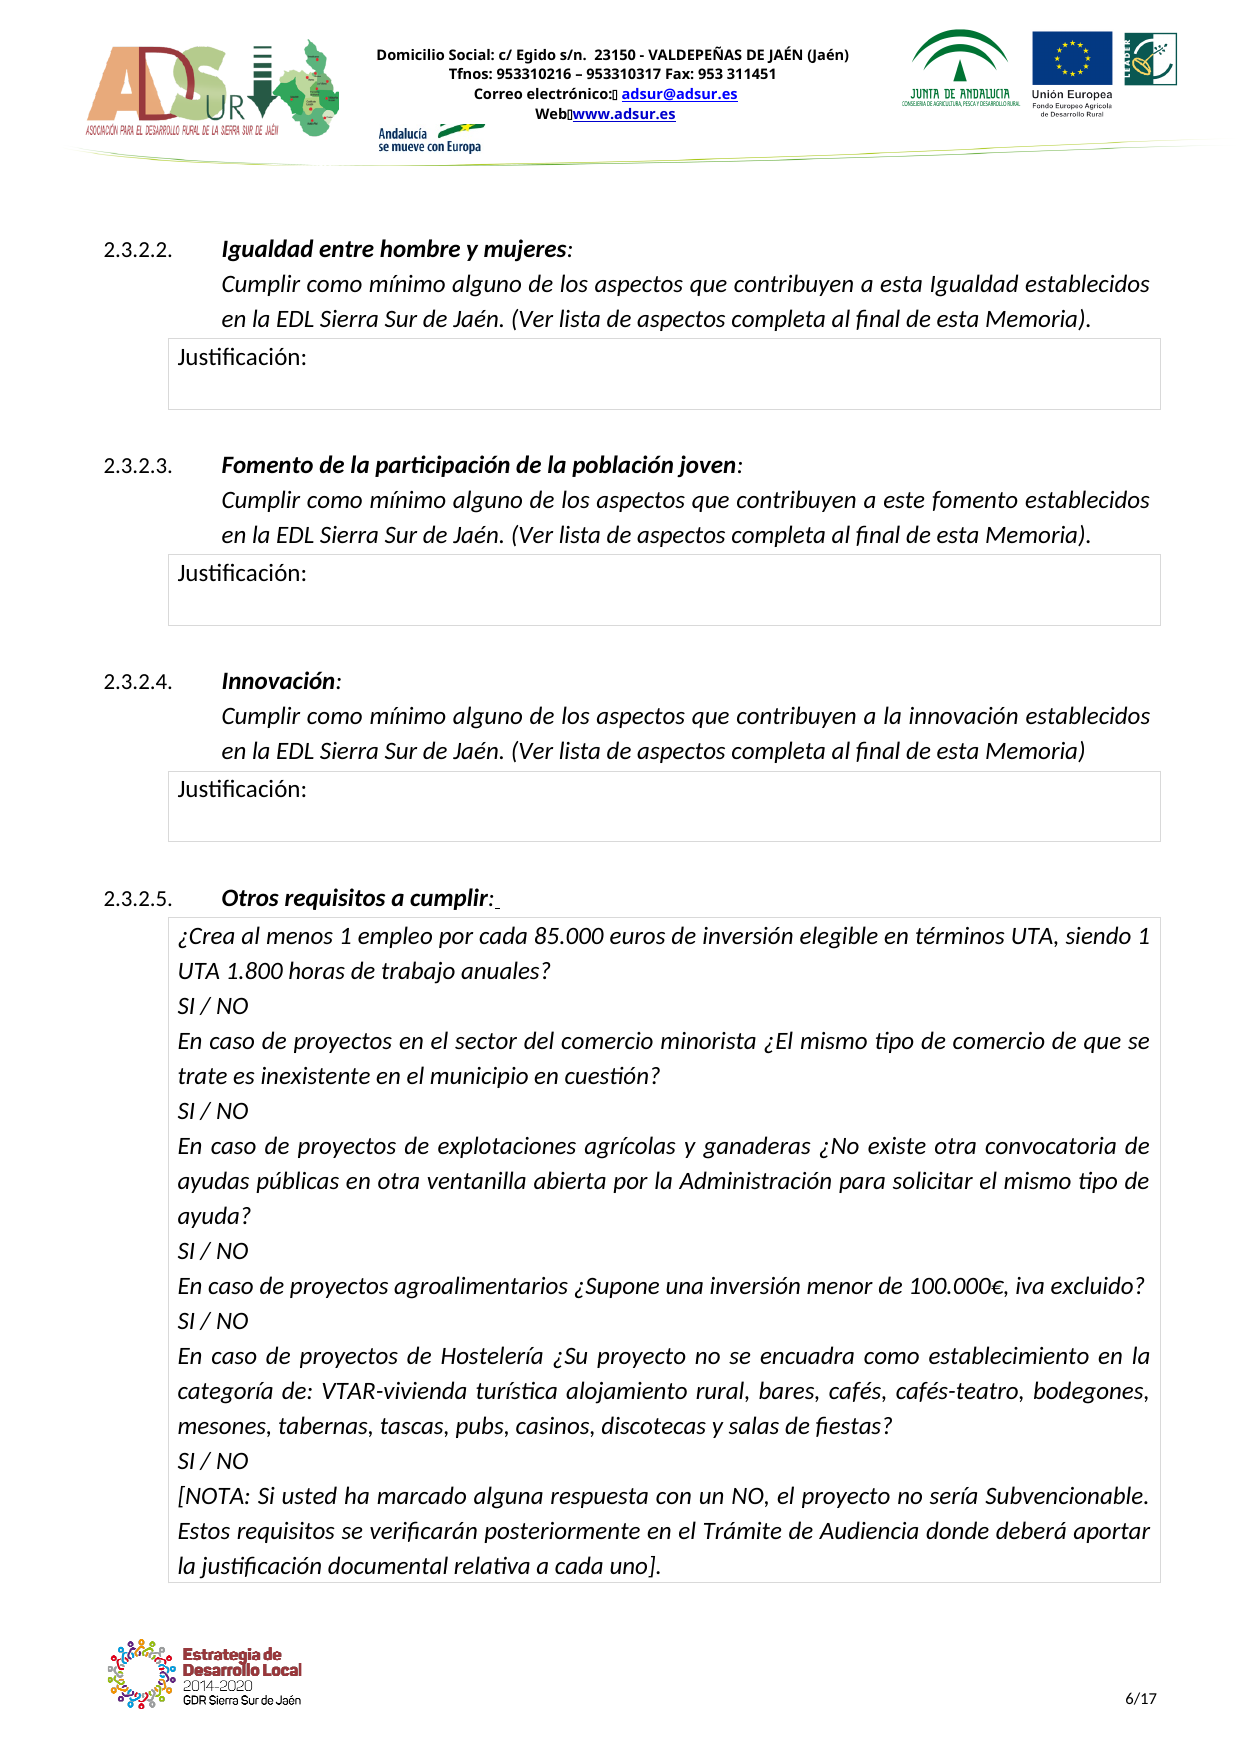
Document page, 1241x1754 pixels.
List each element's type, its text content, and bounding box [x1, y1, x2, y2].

list Justificación: [169, 772, 1160, 804]
list [NOTA: Si usted ha marcado alguna respuesta con un NO, el proyecto no sería Subvencionable. Estos requisitos se verificarán posteriormente en el Trámite de Audiencia donde deberá aportar la justificación documental relativa a cada uno]. [169, 1477, 1160, 1582]
picture [1027, 27, 1180, 119]
list Justificación: [169, 555, 1160, 588]
list Cumplir como mínimo alguno de los aspectos que contribuyen a la innovación establecidos en la EDL Sierra Sur de Jaén. (Ver lista de aspectos completa al final de esta Memoria) [221, 701, 1152, 766]
picture [899, 27, 1022, 112]
list SI / NO [169, 1232, 1160, 1265]
list En caso de proyectos agroalimentarios ¿Supone una inversión menor de 100.000€, iva excluido? [169, 1267, 1160, 1300]
picture [57, 39, 1240, 192]
list Otros requisitos a cumplir: [103, 882, 1152, 912]
list En caso de proyectos en el sector del comercio minorista ¿El mismo tipo de comercio de que se trate es inexistente en el municipio en cuestión? [169, 1022, 1160, 1090]
list Fomento de la participación de la población joven: [103, 449, 1152, 480]
list Igualdad entre hombre y mujeres: [103, 233, 1152, 263]
list En caso de proyectos de Hostelería ¿Su proyecto no se encuadra como establecimiento en la categoría de: VTAR-vivienda turística alojamiento rural, bares, cafés, cafés-teatro, bodegones, mesones, tabernas, tascas, pubs, casinos, discotecas y salas de fiestas? [169, 1337, 1160, 1440]
list SI / NO [169, 987, 1160, 1020]
list Cumplir como mínimo alguno de los aspectos que contribuyen a este fomento establecidos en la EDL Sierra Sur de Jaén. (Ver lista de aspectos completa al final de esta Memoria). [221, 484, 1152, 550]
list En caso de proyectos de explotaciones agrícolas y ganaderas ¿No existe otra convocatoria de ayudas públicas en otra ventanilla abierta por la Administración para solicitar el mismo tipo de ayuda? [169, 1127, 1160, 1230]
list ¿Crea al menos 1 empleo por cada 85.000 euros de inversión elegible en términos UTA, siendo 1 UTA 1.800 horas de trabajo anuales? [169, 918, 1160, 985]
picture [107, 1639, 302, 1709]
list SI / NO [169, 1302, 1160, 1335]
list Justificación: [169, 339, 1160, 372]
list Innovación: [103, 666, 1152, 696]
list SI / NO [169, 1092, 1160, 1125]
list Cumplir como mínimo alguno de los aspectos que contribuyen a esta Igualdad establecidos en la EDL Sierra Sur de Jaén. (Ver lista de aspectos completa al final de esta Memoria). [221, 268, 1152, 333]
list SI / NO [169, 1442, 1160, 1475]
